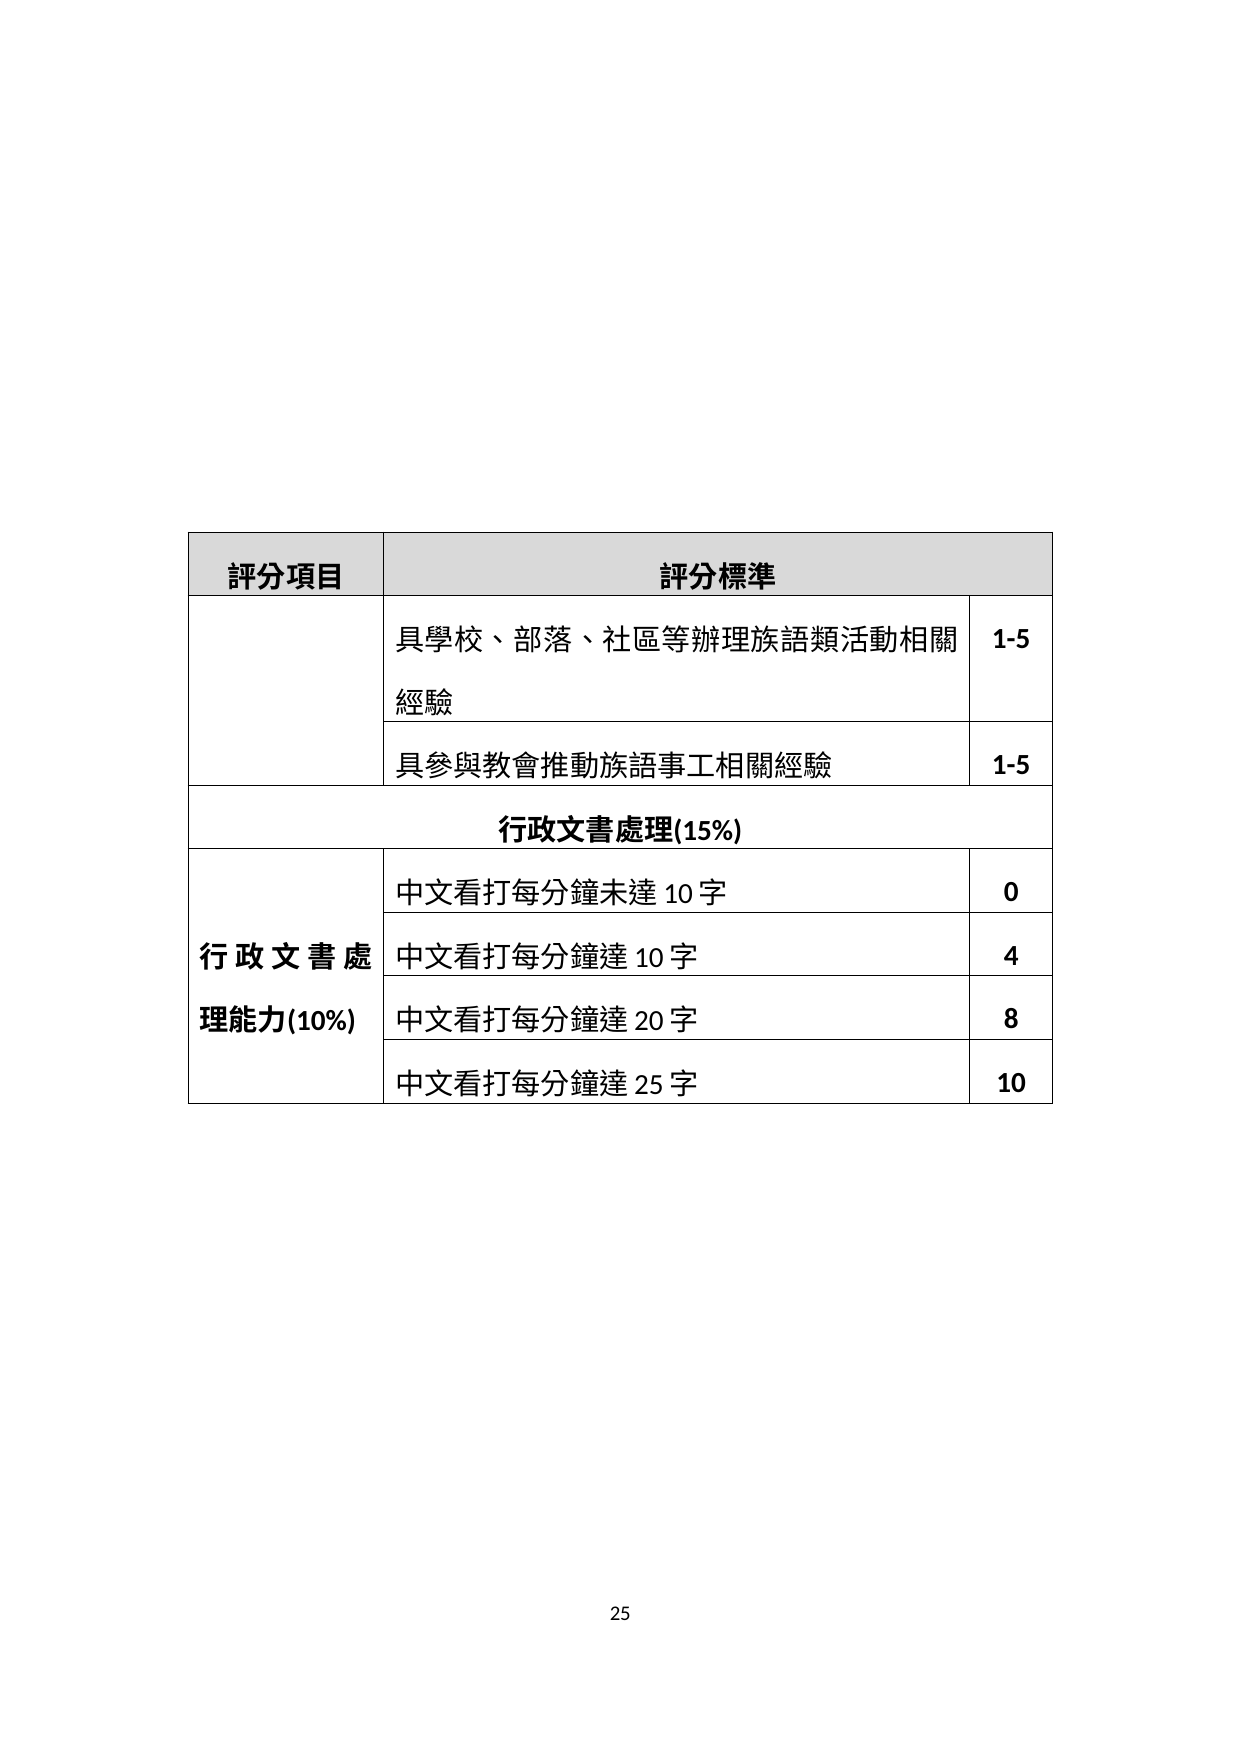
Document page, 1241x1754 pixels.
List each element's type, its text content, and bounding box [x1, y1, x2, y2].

table_cell 行政文書處理(15%) [189, 786, 1052, 848]
table_cell 1-5 [970, 722, 1052, 785]
table_cell 具學校、部落、社區等辦理族語類活動相關經驗 [384, 596, 969, 721]
table_cell 中文看打每分鐘達25字 [384, 1040, 969, 1102]
table_cell 10 [970, 1040, 1052, 1102]
table_cell 具參與教會推動族語事工相關經驗 [384, 722, 969, 785]
table_cell 1-5 [970, 596, 1052, 721]
table_cell 4 [970, 913, 1052, 975]
table_header 評分標準 [384, 533, 1052, 595]
table_cell 中文看打每分鐘達20字 [384, 976, 969, 1039]
table_cell 中文看打每分鐘達10字 [384, 913, 969, 975]
table_cell 8 [970, 976, 1052, 1039]
table_cell 中文看打每分鐘未達10字 [384, 849, 969, 912]
table_header 評分項目 [189, 533, 383, 595]
table_cell 0 [970, 849, 1052, 912]
table_cell 行政文書處理能力(10%) [189, 849, 383, 1102]
